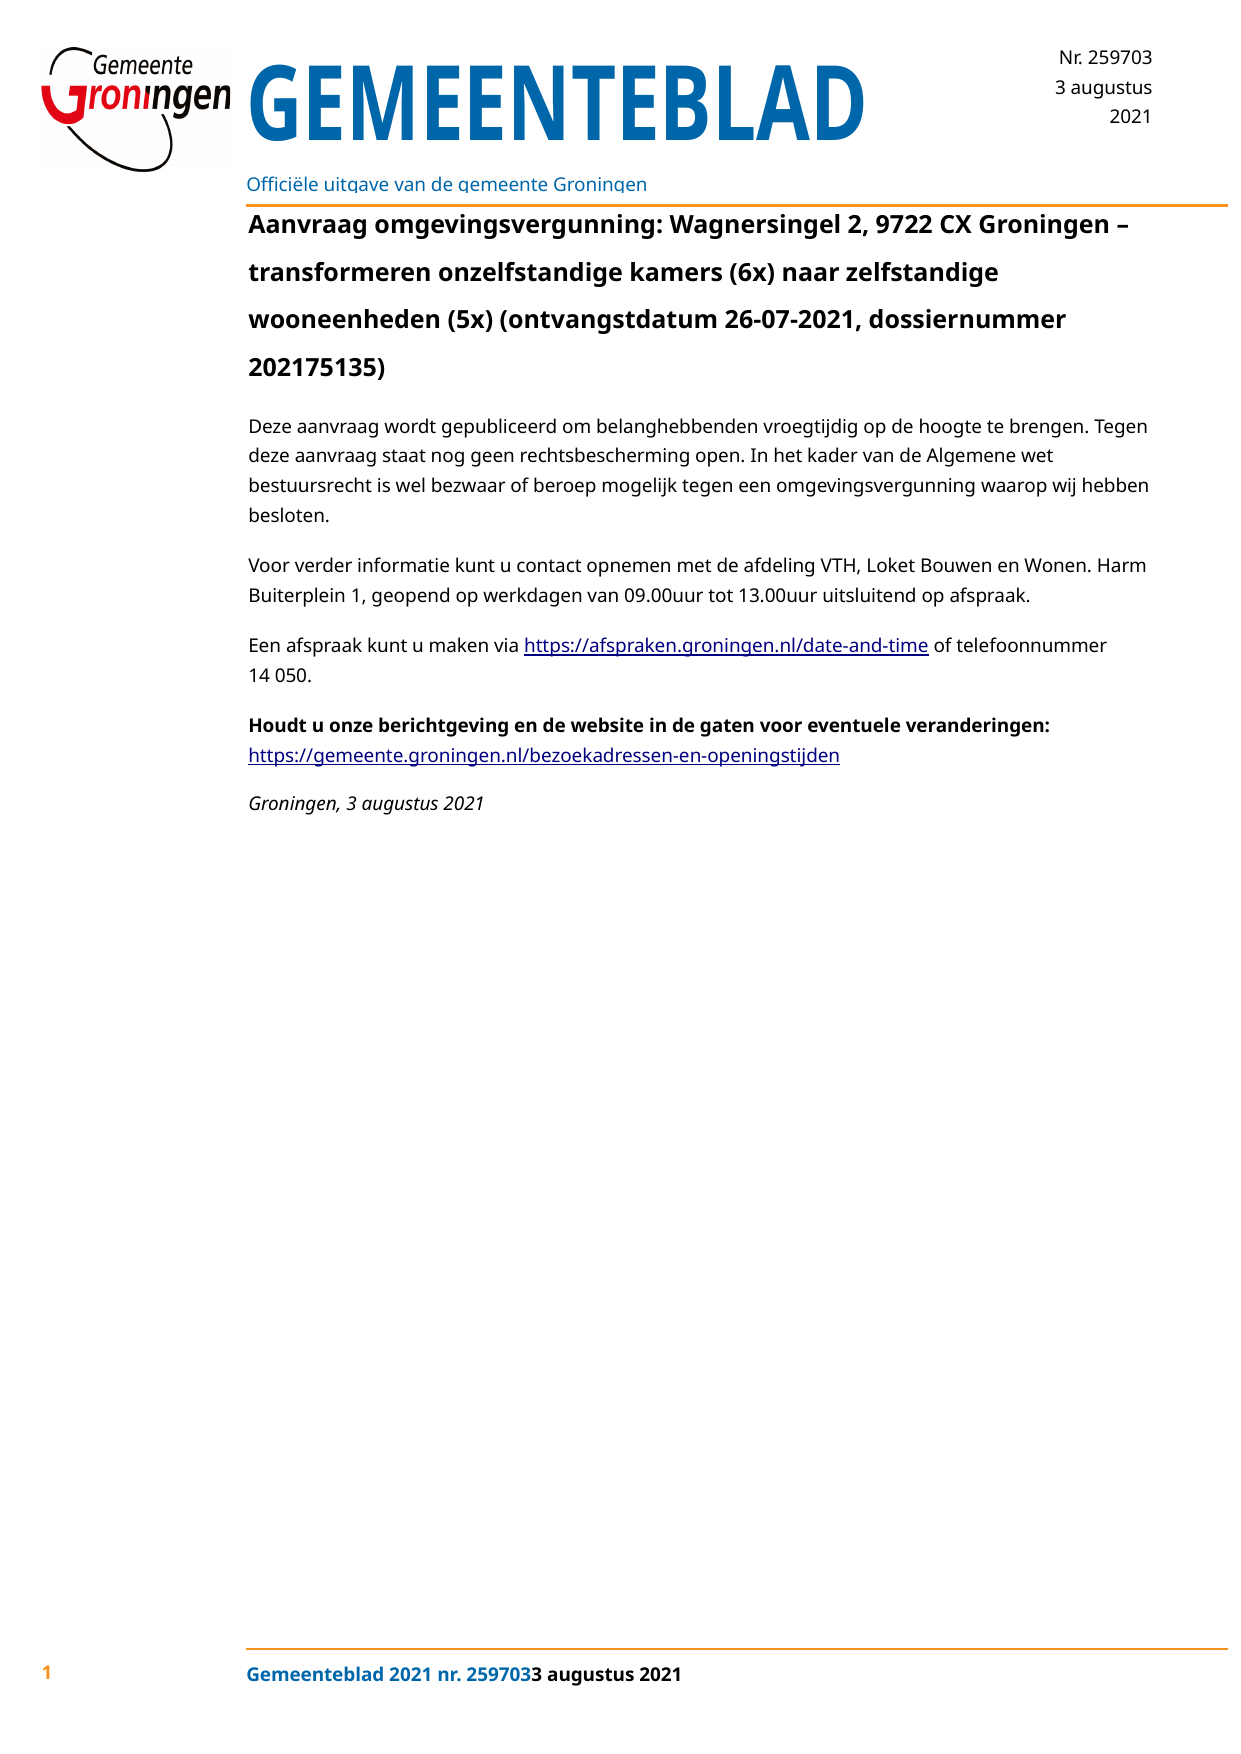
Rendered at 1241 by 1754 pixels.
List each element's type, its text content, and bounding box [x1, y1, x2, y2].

text Voor verder informatie kunt u contact opnemen met de afdeling VTH, Loket Bouwen en Wonen. Harm Buiterplein 1, geopend op werkdagen van 09.00uur tot 13.00uur uitsluitend op afspraak. [248, 552, 1152, 608]
text Deze aanvraag wordt gepubliceerd om belanghebbenden vroegtijdig op de hoogte te brengen. Tegen deze aanvraag staat nog geen rechtsbescherming open. In het kader van de Algemene wet bestuursrecht is wel bezwaar of beroep mogelijk tegen een omgevingsvergunning waarop wij hebben besloten. [248, 413, 1152, 528]
picture [41, 47, 231, 172]
text Aanvraag omgevingsvergunning: Wagnersingel 2, 9722 CX Groningen – transformeren onzelfstandige kamers (6x) naar zelfstandige wooneenheden (5x) (ontvangstdatum 26-07-2021, dossiernummer 202175135) [248, 207, 1152, 384]
text Houdt u onze berichtgeving en de website in de gaten voor eventuele veranderingen: https://gemeente.groningen.nl/bezoekadressen-en-openingstijden [248, 712, 1152, 768]
text Een afspraak kunt u maken via https://afspraken.groningen.nl/date-and-time of telefoonnummer 14 050. [248, 632, 1152, 688]
text Groningen, 3 augustus 2021 [248, 790, 1152, 815]
